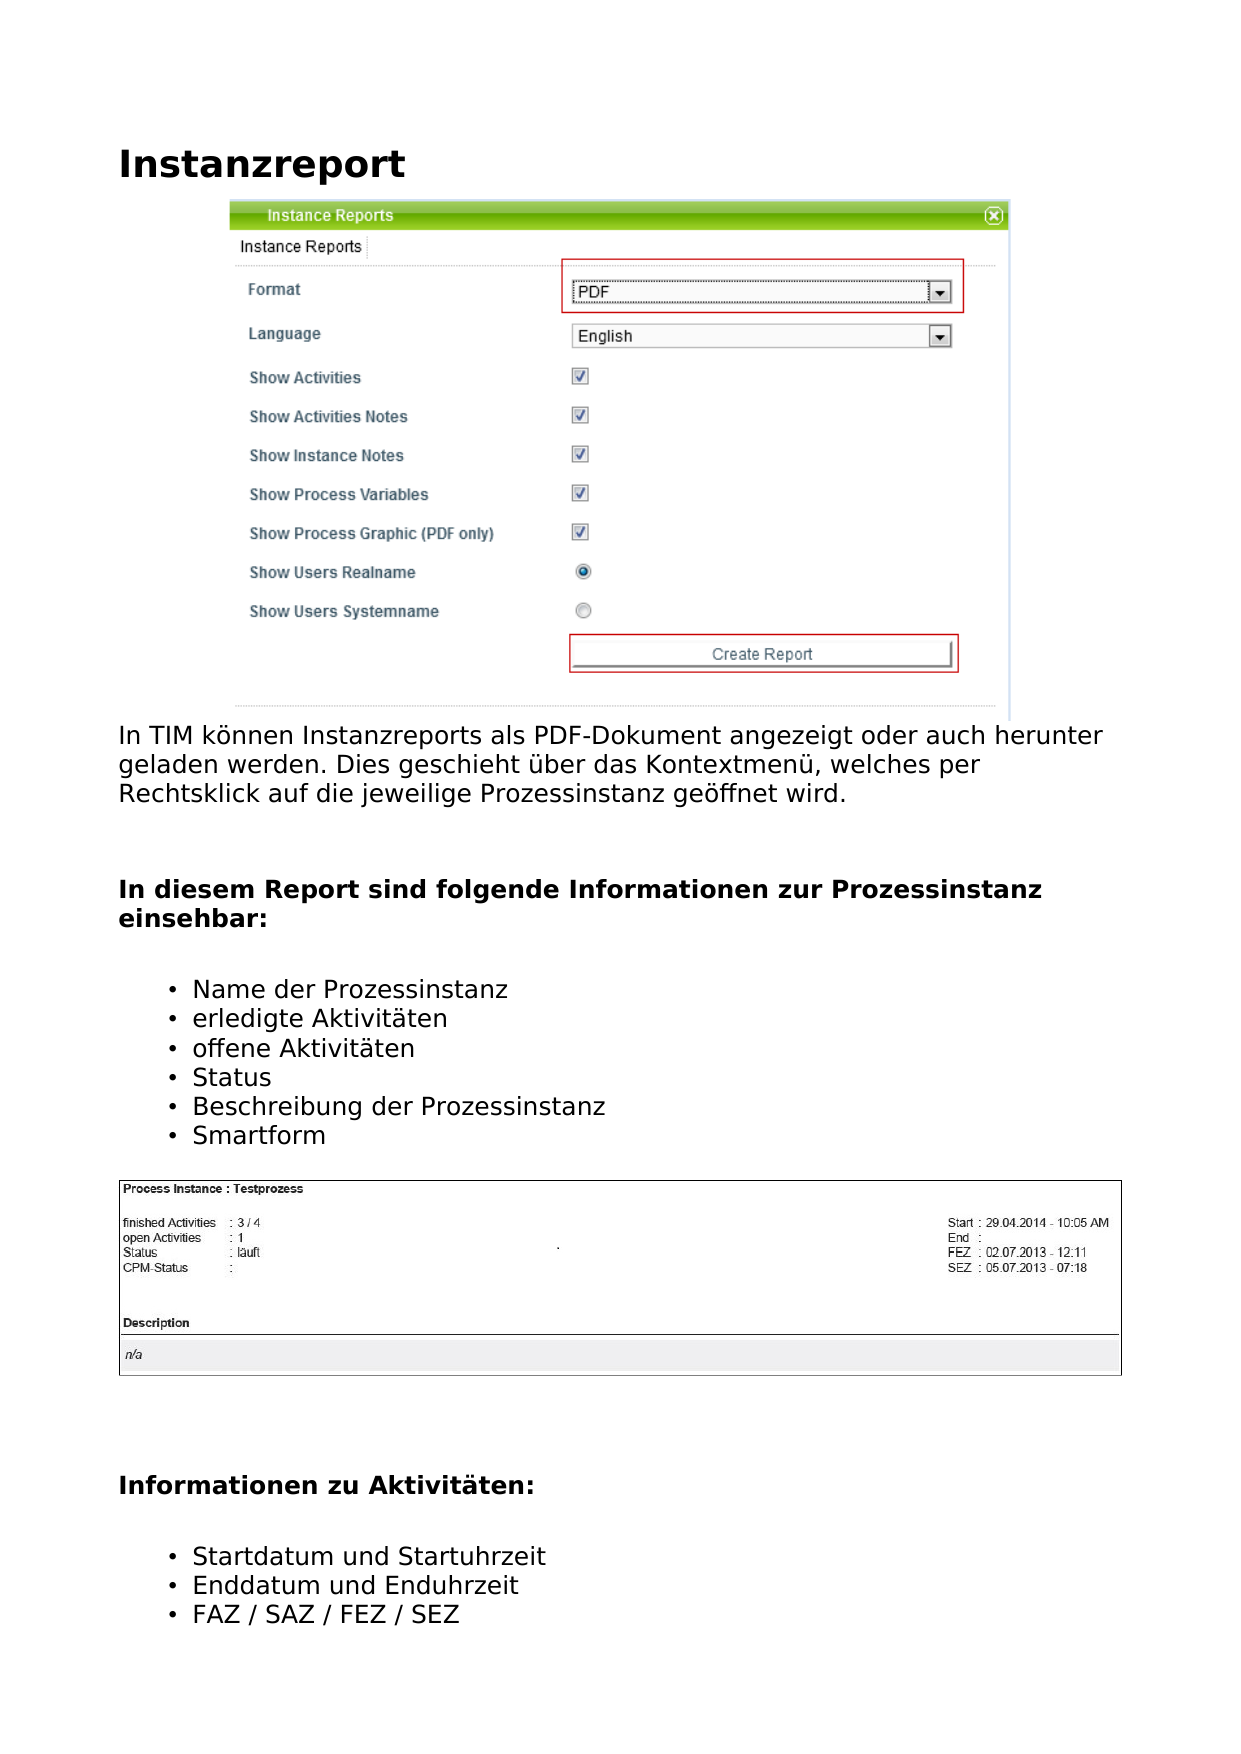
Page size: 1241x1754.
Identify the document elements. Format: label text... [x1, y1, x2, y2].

list offene Aktivitäten [177, 1034, 1122, 1063]
list erledigte Aktivitäten [177, 1004, 1122, 1034]
list Smartform [177, 1121, 1122, 1150]
subtitle In diesem Report sind folgende Informationen zur Prozessinstanz einsehbar: [118, 875, 1122, 933]
list Beschreibung der Prozessinstanz [177, 1092, 1122, 1121]
list Status [177, 1063, 1122, 1092]
subtitle Informationen zu Aktivitäten: [118, 1471, 1122, 1500]
subtitle Instanzreport [118, 143, 1122, 187]
list Startdatum und Startuhrzeit [177, 1542, 1122, 1571]
list FAZ / SAZ / FEZ / SEZ [177, 1601, 1122, 1630]
text In TIM können Instanzreports als PDF-Dokument angezeigt oder auch herunter geladen werden. Dies geschieht über das Kontextmenü, welches per Rechtsklick auf die jeweilige Prozessinstanz geöffnet wird. [118, 199, 1122, 838]
list Enddatum und Enduhrzeit [177, 1571, 1122, 1601]
picture [229, 199, 1011, 721]
list Name der Prozessinstanz [177, 975, 1122, 1004]
picture [118, 1180, 1123, 1376]
